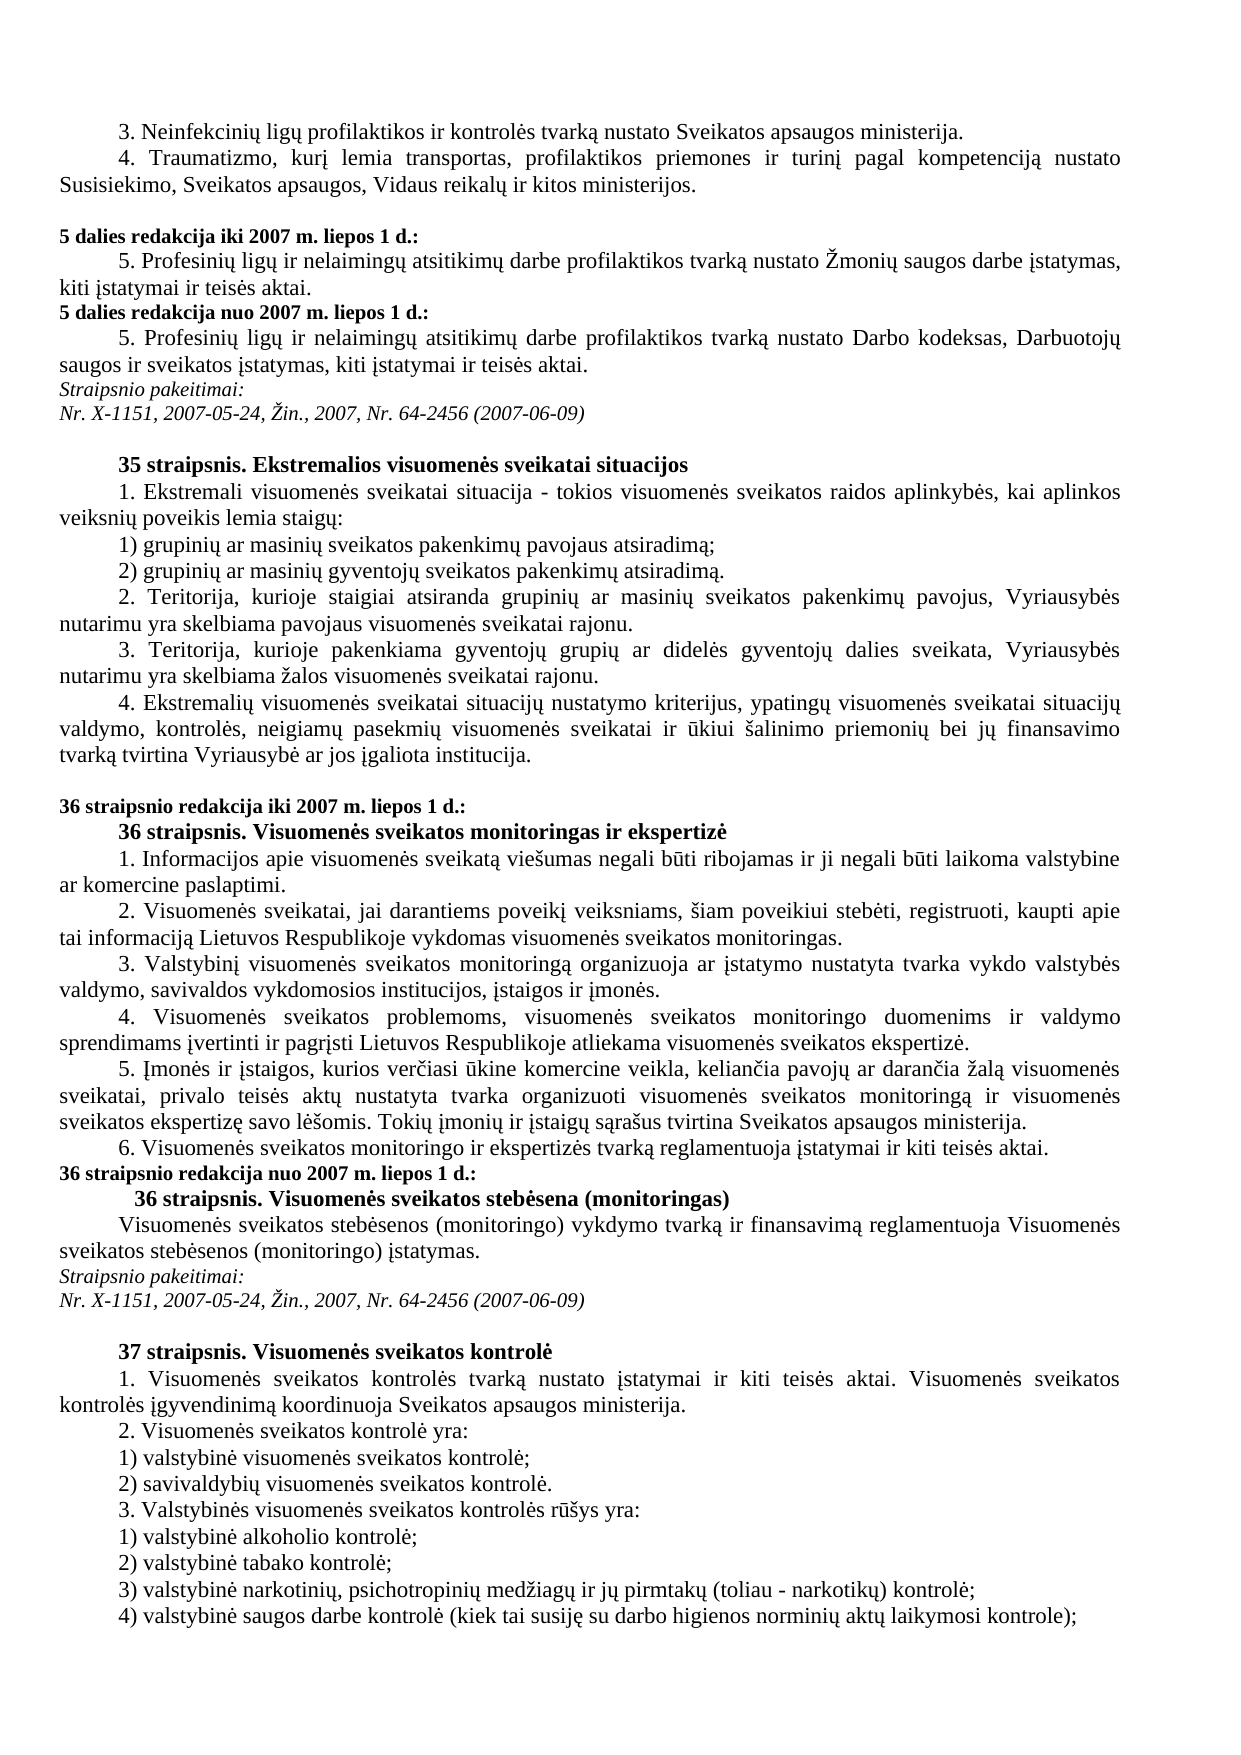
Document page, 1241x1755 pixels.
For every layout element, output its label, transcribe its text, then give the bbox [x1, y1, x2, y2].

text 5. Profesinių ligų ir nelaimingų atsitikimų darbe profilaktikos tvarką nustato Darbo kodeksas, Darbuotojų saugos ir sveikatos įstatymas, kiti įstatymai ir teisės aktai. [59, 324, 1122, 377]
text 36 straipsnio redakcija nuo 2007 m. liepos 1 d.: [59, 1161, 1122, 1185]
text 4. Visuomenės sveikatos problemoms, visuomenės sveikatos monitoringo duomenims ir valdymo sprendimams įvertinti ir pagrįsti Lietuvos Respublikoje atliekama visuomenės sveikatos ekspertizė. [59, 1003, 1122, 1055]
text Straipsnio pakeitimai: [59, 377, 1122, 401]
text 5. Profesinių ligų ir nelaimingų atsitikimų darbe profilaktikos tvarką nustato Žmonių saugos darbe įstatymas, kiti įstatymai ir teisės aktai. [59, 248, 1122, 300]
text 6. Visuomenės sveikatos monitoringo ir ekspertizės tvarką reglamentuoja įstatymai ir kiti teisės aktai. [59, 1134, 1122, 1161]
text 4. Traumatizmo, kurį lemia transportas, profilaktikos priemones ir turinį pagal kompetenciją nustato Susisiekimo, Sveikatos apsaugos, Vidaus reikalų ir kitos ministerijos. [59, 144, 1122, 197]
text 1. Ekstremali visuomenės sveikatai situacija - tokios visuomenės sveikatos raidos aplinkybės, kai aplinkos veiksnių poveikis lemia staigų: [59, 478, 1122, 531]
text 3. Valstybinį visuomenės sveikatos monitoringą organizuoja ar įstatymo nustatyta tvarka vykdo valstybės valdymo, savivaldos vykdomosios institucijos, įstaigos ir įmonės. [59, 950, 1122, 1003]
text 2) grupinių ar masinių gyventojų sveikatos pakenkimų atsiradimą. [59, 557, 1122, 583]
text 36 straipsnis. Visuomenės sveikatos monitoringas ir ekspertizė [59, 818, 1122, 844]
text 1) grupinių ar masinių sveikatos pakenkimų pavojaus atsiradimą; [59, 531, 1122, 557]
text 36 straipsnio redakcija iki 2007 m. liepos 1 d.: [59, 794, 1122, 818]
text 2. Visuomenės sveikatos kontrolė yra: [59, 1417, 1122, 1444]
text 35 straipsnis. Ekstremalios visuomenės sveikatai situacijos [59, 452, 1122, 478]
text 2) valstybinė tabako kontrolė; [59, 1549, 1122, 1576]
text 1) valstybinė visuomenės sveikatos kontrolė; [59, 1444, 1122, 1470]
text 1) valstybinė alkoholio kontrolė; [59, 1523, 1122, 1549]
text 5. Įmonės ir įstaigos, kurios verčiasi ūkine komercine veikla, keliančia pavojų ar darančia žalą visuomenės sveikatai, privalo teisės aktų nustatyta tvarka organizuoti visuomenės sveikatos monitoringą ir visuomenės sveikatos ekspertizę savo lėšomis. Tokių įmonių ir įstaigų sąrašus tvirtina Sveikatos apsaugos ministerija. [59, 1055, 1122, 1134]
text 2) savivaldybių visuomenės sveikatos kontrolė. [59, 1470, 1122, 1497]
text 3. Valstybinės visuomenės sveikatos kontrolės rūšys yra: [59, 1497, 1122, 1523]
text 5 dalies redakcija iki 2007 m. liepos 1 d.: [59, 223, 1122, 248]
text 2. Teritorija, kurioje staigiai atsiranda grupinių ar masinių sveikatos pakenkimų pavojus, Vyriausybės nutarimu yra skelbiama pavojaus visuomenės sveikatai rajonu. [59, 583, 1122, 636]
text 4. Ekstremalių visuomenės sveikatai situacijų nustatymo kriterijus, ypatingų visuomenės sveikatai situacijų valdymo, kontrolės, neigiamų pasekmių visuomenės sveikatai ir ūkiui šalinimo priemonių bei jų finansavimo tvarką tvirtina Vyriausybė ar jos įgaliota institucija. [59, 689, 1122, 768]
text Straipsnio pakeitimai: [59, 1264, 1122, 1288]
text 1. Visuomenės sveikatos kontrolės tvarką nustato įstatymai ir kiti teisės aktai. Visuomenės sveikatos kontrolės įgyvendinimą koordinuoja Sveikatos apsaugos ministerija. [59, 1365, 1122, 1417]
text 4) valstybinė saugos darbe kontrolė (kiek tai susiję su darbo higienos norminių aktų laikymosi kontrole); [59, 1602, 1122, 1628]
text Nr. X-1151, 2007-05-24, Žin., 2007, Nr. 64-2456 (2007-06-09) [59, 1288, 1122, 1312]
text 36 straipsnis. Visuomenės sveikatos stebėsena (monitoringas) [59, 1185, 1122, 1211]
text Visuomenės sveikatos stebėsenos (monitoringo) vykdymo tvarką ir finansavimą reglamentuoja Visuomenės sveikatos stebėsenos (monitoringo) įstatymas. [59, 1211, 1122, 1264]
text 3. Neinfekcinių ligų profilaktikos ir kontrolės tvarką nustato Sveikatos apsaugos ministerija. [59, 118, 1122, 144]
text 2. Visuomenės sveikatai, jai darantiems poveikį veiksniams, šiam poveikiui stebėti, registruoti, kaupti apie tai informaciją Lietuvos Respublikoje vykdomas visuomenės sveikatos monitoringas. [59, 897, 1122, 950]
text 37 straipsnis. Visuomenės sveikatos kontrolė [59, 1338, 1122, 1365]
text Nr. X-1151, 2007-05-24, Žin., 2007, Nr. 64-2456 (2007-06-09) [59, 401, 1122, 425]
text 3) valstybinė narkotinių, psichotropinių medžiagų ir jų pirmtakų (toliau - narkotikų) kontrolė; [59, 1576, 1122, 1602]
text 5 dalies redakcija nuo 2007 m. liepos 1 d.: [59, 300, 1122, 324]
text 1. Informacijos apie visuomenės sveikatą viešumas negali būti ribojamas ir ji negali būti laikoma valstybine ar komercine paslaptimi. [59, 844, 1122, 897]
text 3. Teritorija, kurioje pakenkiama gyventojų grupių ar didelės gyventojų dalies sveikata, Vyriausybės nutarimu yra skelbiama žalos visuomenės sveikatai rajonu. [59, 636, 1122, 689]
